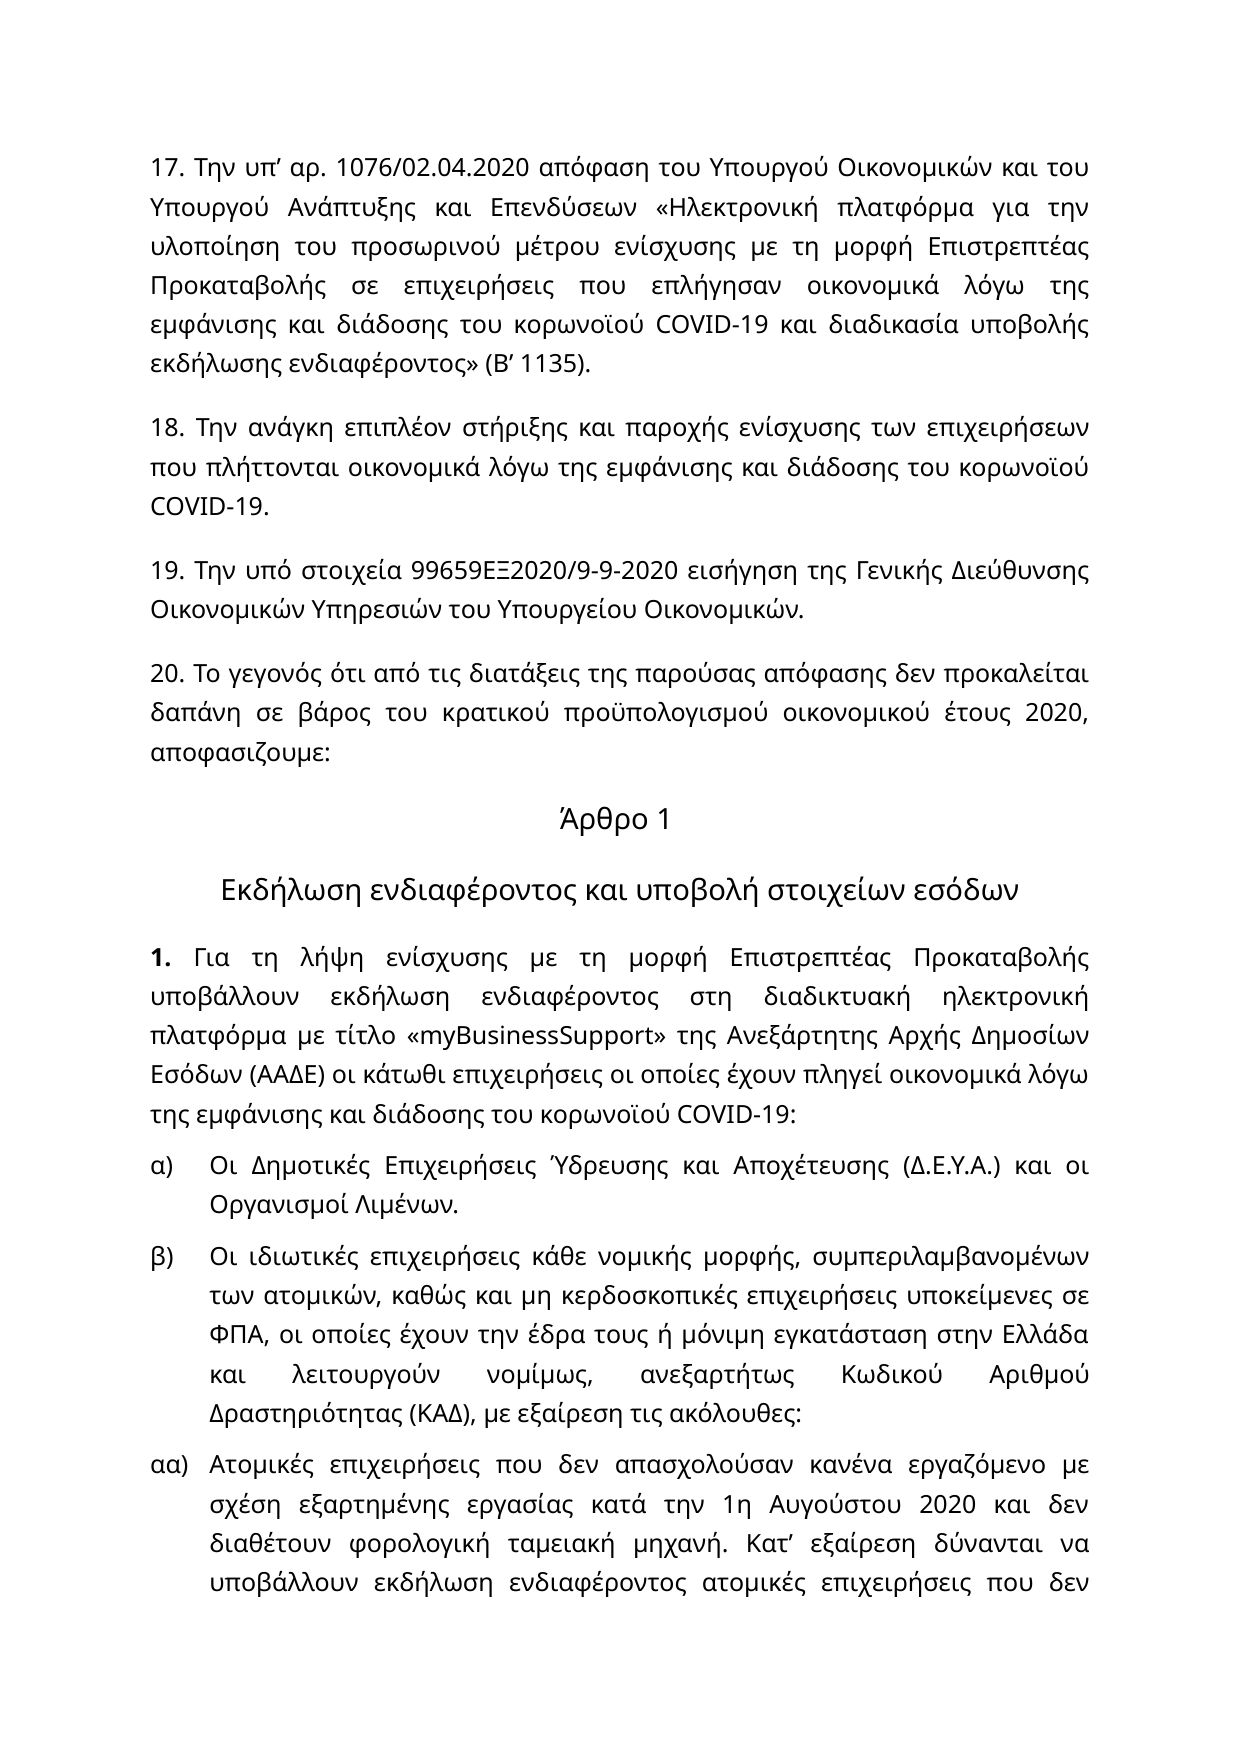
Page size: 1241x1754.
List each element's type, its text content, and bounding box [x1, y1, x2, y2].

text 20. Το γεγονός ότι από τις διατάξεις της παρούσας απόφασης δεν προκαλείται δαπάνη σε βάρος του κρατικού προϋπολογισμού οικονομικού έτους 2020, αποφασιζουμε: [150, 656, 1090, 768]
text 1. Για τη λήψη ενίσχυσης με τη μορφή Επιστρεπτέας Προκαταβολής υποβάλλουν εκδήλωση ενδιαφέροντος στη διαδικτυακή ηλεκτρονική πλατφόρμα με τίτλο «myBusinessSupport» της Ανεξάρτητης Αρχής Δημοσίων Εσόδων (ΑΑΔΕ) οι κάτωθι επιχειρήσεις οι οποίες έχουν πληγεί οικονομικά λόγω της εμφάνισης και διάδοσης του κορωνοϊού COVID-19: [150, 939, 1090, 1130]
list β) Oι ιδιωτικές επιχειρήσεις κάθε νομικής μορφής, συμπεριλαμβανομένων των ατομικών, καθώς και μη κερδοσκοπικές επιχειρήσεις υποκείμενες σε ΦΠΑ, οι οποίες έχουν την έδρα τους ή μόνιμη εγκατάσταση στην Ελλάδα και λειτουργούν νομίμως, ανεξαρτήτως Κωδικού Αριθμού Δραστηριότητας (ΚΑΔ), με εξαίρεση τις ακόλουθες: [150, 1239, 1090, 1429]
text 19. Την υπό στοιχεία 99659ΕΞ2020/9-9-2020 εισήγηση της Γενικής Διεύθυνσης Οικονομικών Υπηρεσιών του Υπουργείου Οικονομικών. [150, 552, 1090, 626]
subtitle Εκδήλωση ενδιαφέροντος και υποβολή στοιχείων εσόδων [150, 869, 1090, 909]
text 18. Την ανάγκη επιπλέον στήριξης και παροχής ενίσχυσης των επιχειρήσεων που πλήττονται οικονομικά λόγω της εμφάνισης και διάδοσης του κορωνοϊού COVID-19. [150, 410, 1090, 522]
list α) Oι Δημοτικές Επιχειρήσεις Ύδρευσης και Αποχέτευσης (Δ.Ε.Υ.Α.) και οι Οργανισμοί Λιμένων. [150, 1148, 1090, 1221]
text 17. Την υπ’ αρ. 1076/02.04.2020 απόφαση του Υπουργού Οικονομικών και του Υπουργού Ανάπτυξης και Επενδύσεων «Ηλεκτρονική πλατφόρμα για την υλοποίηση του προσωρινού μέτρου ενίσχυσης με τη μορφή Επιστρεπτέας Προκαταβολής σε επιχειρήσεις που επλήγησαν οικονομικά λόγω της εμφάνισης και διάδοσης του κορωνοϊού COVID-19 και διαδικασία υποβολής εκδήλωσης ενδιαφέροντος» (Β’ 1135). [150, 150, 1090, 380]
subtitle Άρθρο 1 [150, 798, 1090, 838]
list αα) Ατομικές επιχειρήσεις που δεν απασχολούσαν κανένα εργαζόμενο με σχέση εξαρτημένης εργασίας κατά την 1η Αυγούστου 2020 και δεν διαθέτουν φορολογική ταμειακή μηχανή. Κατ’ εξαίρεση δύνανται να υποβάλλουν εκδήλωση ενδιαφέροντος ατομικές επιχειρήσεις που δεν [150, 1447, 1090, 1599]
